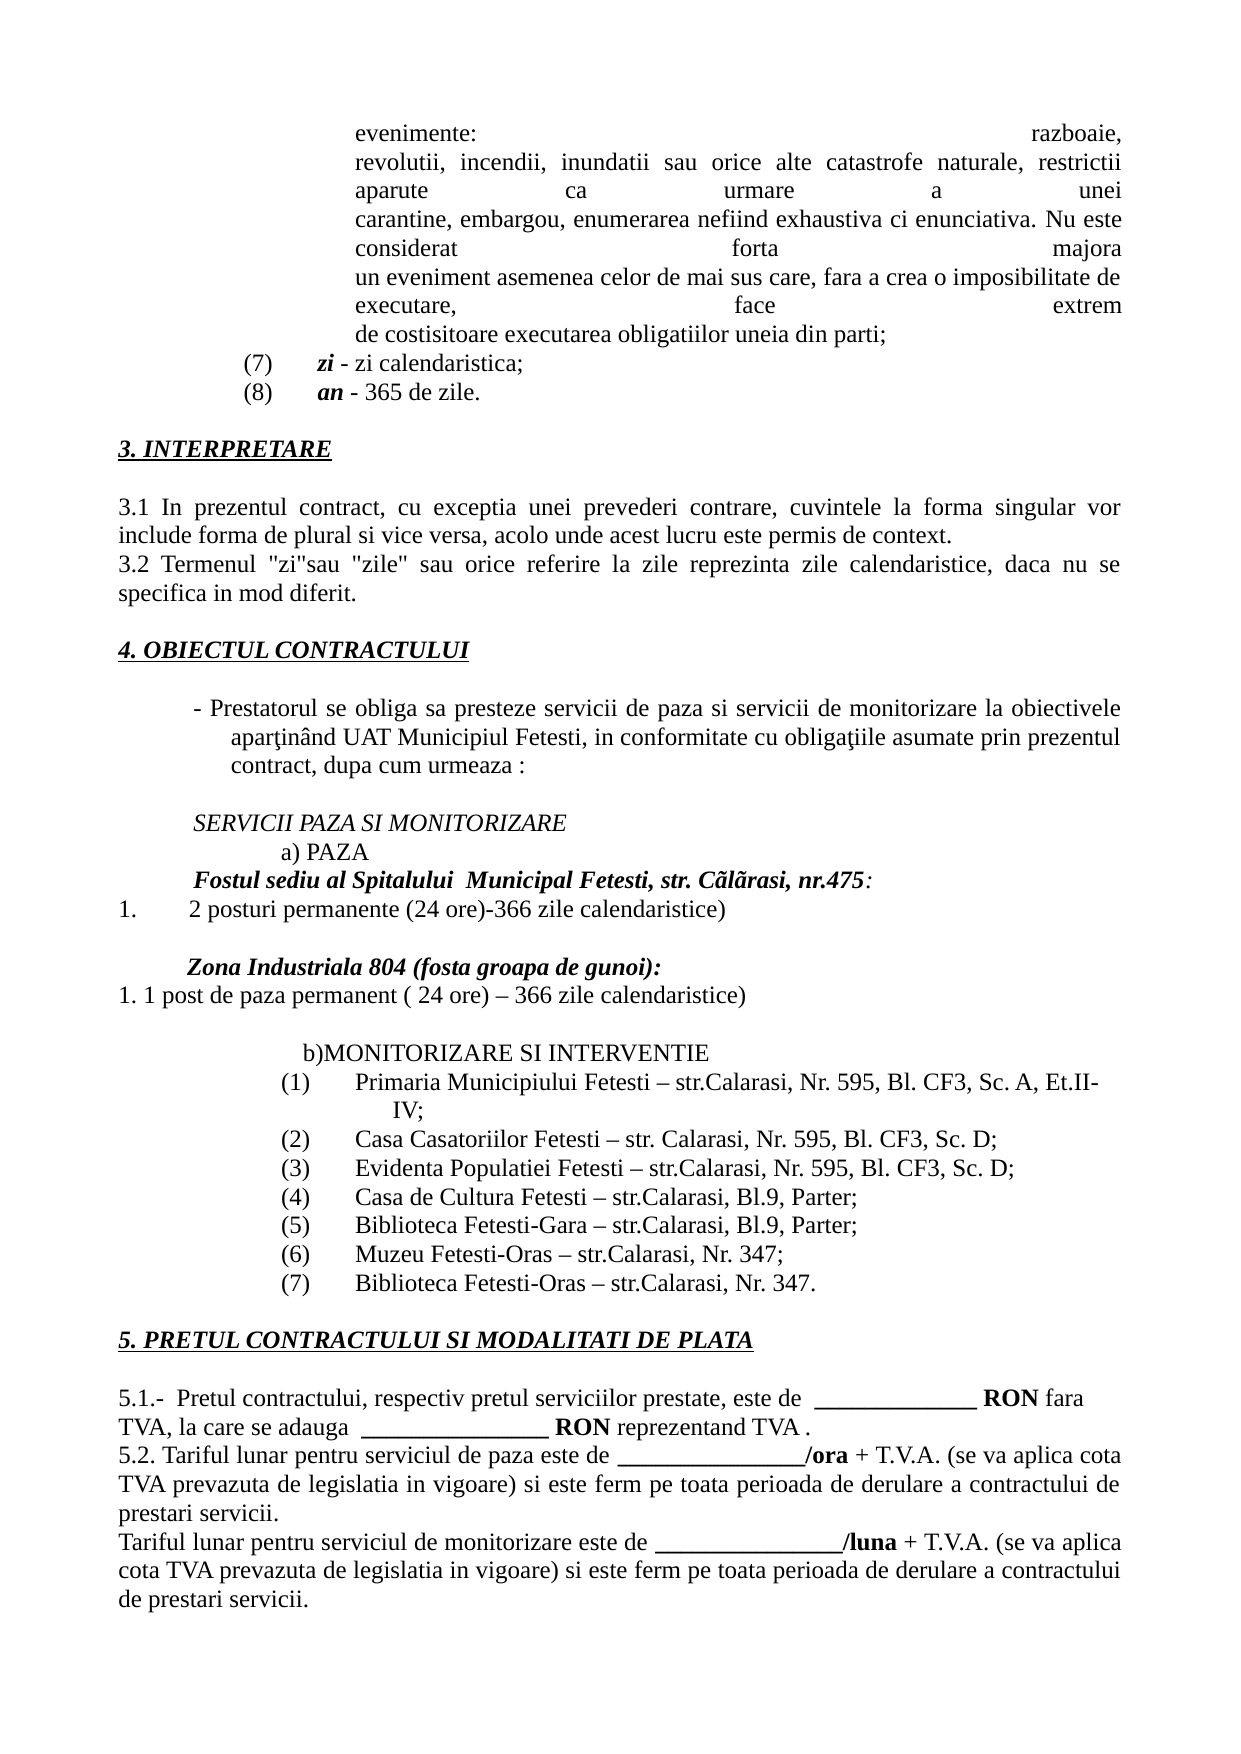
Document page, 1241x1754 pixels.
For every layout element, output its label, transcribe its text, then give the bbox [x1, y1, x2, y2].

list 2 posturi permanente (24 ore)-366 zile calendaristice) [118, 894, 1122, 923]
text SERVICII PAZA SI MONITORIZARE [193, 808, 1122, 837]
text b)MONITORIZARE SI INTERVENTIE [118, 1038, 1122, 1067]
list Biblioteca Fetesti-Oras – str.Calarasi, Nr. 347. [281, 1268, 1122, 1297]
list an - 365 de zile. [243, 377, 1122, 406]
list Evidenta Populatiei Fetesti – str.Calarasi, Nr. 595, Bl. CF3, Sc. D; [281, 1153, 1122, 1182]
list Primaria Municipiului Fetesti – str.Calarasi, Nr. 595, Bl. CF3, Sc. A, Et.II-IV; [281, 1067, 1122, 1124]
text Tariful lunar pentru serviciul de monitorizare este de _______________/luna + T.V.A. (se va aplica cota TVA prevazuta de legislatia in vigoare) si este ferm pe toata perioada de derulare a contractului de prestari servicii. [118, 1527, 1122, 1613]
text 3. INTERPRETARE [118, 434, 1122, 463]
text 1. 1 post de paza permanent ( 24 ore) – 366 zile calendaristice) [118, 981, 1122, 1009]
list evenimente: razboaie, revolutii, incendii, inundatii sau orice alte catastrofe naturale, restrictii aparute ca urmare a unei carantine, embargou, enumerarea nefiind exhaustiva ci enunciativa. Nu este considerat forta majora un eveniment asemenea celor de mai sus care, fara a crea o imposibilitate de executare, face extrem de costisitoare executarea obligatiilor uneia din parti; [243, 118, 1122, 348]
list Casa Casatoriilor Fetesti – str. Calarasi, Nr. 595, Bl. CF3, Sc. D; [281, 1124, 1122, 1153]
text 5.1.- Pretul contractului, respectiv pretul serviciilor prestate, este de _____________ RON fara [118, 1383, 1122, 1412]
list - Prestatorul se obliga sa presteze servicii de paza si servicii de monitorizare la obiectivele aparţinând UAT Municipiul Fetesti, in conformitate cu obligaţiile asumate prin prezentul contract, dupa cum urmeaza : [193, 693, 1122, 779]
text Zona Industriala 804 (fosta groapa de gunoi): [118, 952, 1122, 981]
list Muzeu Fetesti-Oras – str.Calarasi, Nr. 347; [281, 1239, 1122, 1268]
text Fostul sediu al Spitalului Municipal Fetesti, str. Cãlãrasi, nr.475: [193, 866, 1122, 894]
text 3.2 Termenul "zi"sau "zile" sau orice referire la zile reprezinta zile calendaristice, daca nu se specifica in mod diferit. [118, 549, 1122, 607]
list Casa de Cultura Fetesti – str.Calarasi, Bl.9, Parter; [281, 1182, 1122, 1211]
text a) PAZA [118, 837, 1122, 866]
text 5. PRETUL CONTRACTULUI SI MODALITATI DE PLATA [118, 1326, 1122, 1354]
text 5.2. Tariful lunar pentru serviciul de paza este de _______________/ora + T.V.A. (se va aplica cota TVA prevazuta de legislatia in vigoare) si este ferm pe toata perioada de derulare a contractului de prestari servicii. [118, 1441, 1122, 1527]
text TVA, la care se adauga _______________ RON reprezentand TVA . [118, 1412, 1122, 1441]
list Biblioteca Fetesti-Gara – str.Calarasi, Bl.9, Parter; [281, 1211, 1122, 1239]
text 4. OBIECTUL CONTRACTULUI [118, 636, 1122, 664]
list zi - zi calendaristica; [243, 348, 1122, 377]
text 3.1 In prezentul contract, cu exceptia unei prevederi contrare, cuvintele la forma singular vor include forma de plural si vice versa, acolo unde acest lucru este permis de context. [118, 492, 1122, 549]
